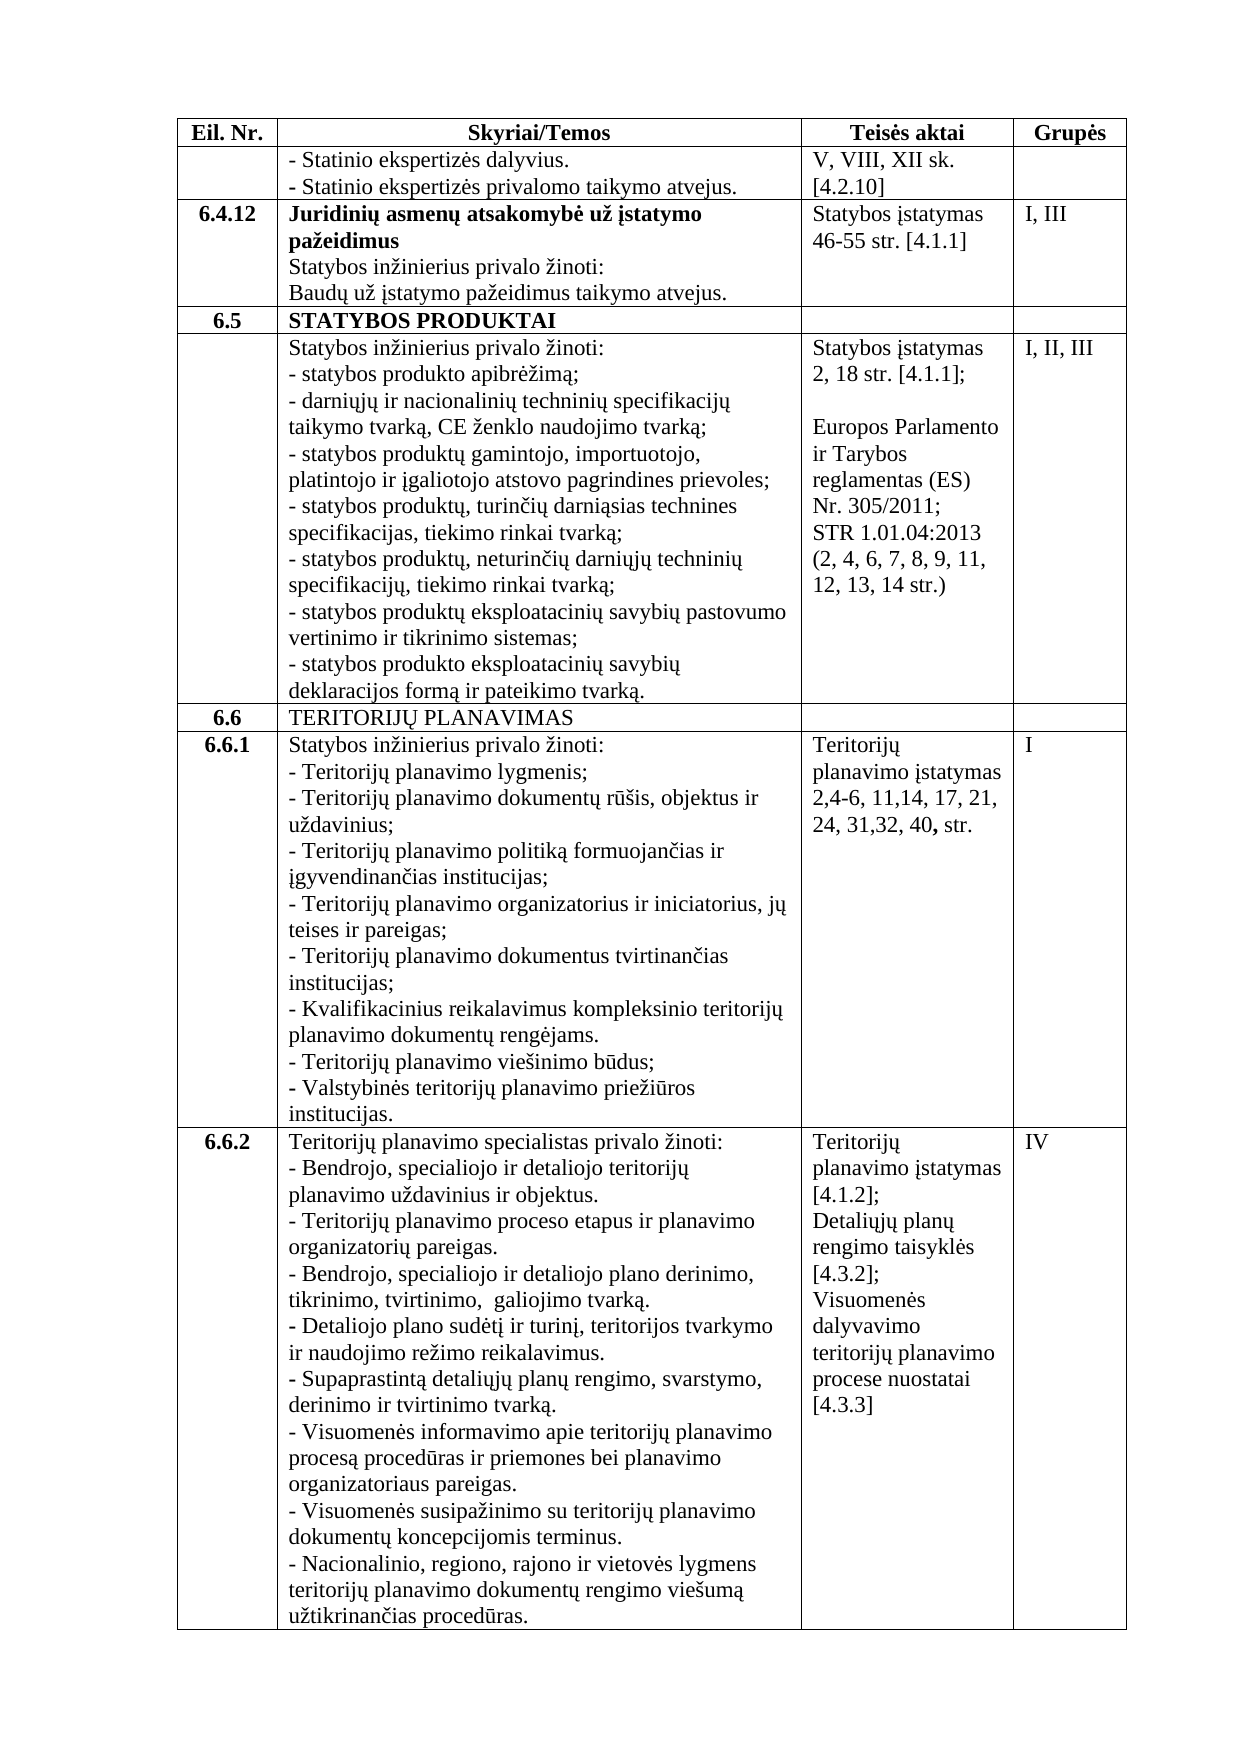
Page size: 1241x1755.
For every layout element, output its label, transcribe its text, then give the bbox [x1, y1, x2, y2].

table_cell [802, 307, 1013, 333]
table_cell 6.6 [178, 704, 277, 731]
table_cell STATYBOS PRODUKTAI [278, 307, 801, 333]
table_cell [178, 334, 277, 703]
table_cell Statybos įstatymas 2, 18 str. [4.1.1]; Europos Parlamento ir Tarybos reglamentas (ES) Nr. 305/2011; STR 1.01.04:2013 (2, 4, 6, 7, 8, 9, 11, 12, 13, 14 str.) [802, 334, 1013, 703]
table_cell 6.6.2 [178, 1128, 277, 1629]
table_cell [1014, 704, 1126, 731]
table_cell TERITORIJŲ PLANAVIMAS [278, 704, 801, 731]
table_cell Teritorijų planavimo specialistas privalo žinoti: - Bendrojo, specialiojo ir detaliojo teritorijų planavimo uždavinius ir objektus. - Teritorijų planavimo proceso etapus ir planavimo organizatorių pareigas. - Bendrojo, specialiojo ir detaliojo plano derinimo, tikrinimo, tvirtinimo, galiojimo tvarką. - Detaliojo plano sudėtį ir turinį, teritorijos tvarkymo ir naudojimo režimo reikalavimus. - Supaprastintą detaliųjų planų rengimo, svarstymo, derinimo ir tvirtinimo tvarką. - Visuomenės informavimo apie teritorijų planavimo procesą procedūras ir priemones bei planavimo organizatoriaus pareigas. - Visuomenės susipažinimo su teritorijų planavimo dokumentų koncepcijomis terminus. - Nacionalinio, regiono, rajono ir vietovės lygmens teritorijų planavimo dokumentų rengimo viešumą užtikrinančias procedūras. [278, 1128, 801, 1629]
table_header Skyriai/Temos [278, 119, 801, 146]
table_header Grupės [1014, 119, 1126, 146]
table_cell Teritorijų planavimo įstatymas [4.1.2]; Detaliųjų planų rengimo taisyklės [4.3.2]; Visuomenės dalyvavimo teritorijų planavimo procese nuostatai [4.3.3] [802, 1128, 1013, 1629]
table_cell 6.6.1 [178, 732, 277, 1127]
table_cell I, II, III [1014, 334, 1126, 703]
table_cell Statybos įstatymas 46-55 str. [4.1.1] [802, 200, 1013, 306]
table_header Teisės aktai [802, 119, 1013, 146]
table_cell [1014, 147, 1126, 199]
table_cell 6.5 [178, 307, 277, 333]
table_cell V, VIII, XII sk. [4.2.10] [802, 147, 1013, 199]
table_cell - Statinio ekspertizės dalyvius. - Statinio ekspertizės privalomo taikymo atvejus. [278, 147, 801, 199]
table_cell Statybos inžinierius privalo žinoti: - Teritorijų planavimo lygmenis; - Teritorijų planavimo dokumentų rūšis, objektus ir uždavinius; - Teritorijų planavimo politiką formuojančias ir įgyvendinančias institucijas; - Teritorijų planavimo organizatorius ir iniciatorius, jų teises ir pareigas; - Teritorijų planavimo dokumentus tvirtinančias institucijas; - Kvalifikacinius reikalavimus kompleksinio teritorijų planavimo dokumentų rengėjams. - Teritorijų planavimo viešinimo būdus; - Valstybinės teritorijų planavimo priežiūros institucijas. [278, 732, 801, 1127]
table_cell I [1014, 732, 1126, 1127]
table_cell Juridinių asmenų atsakomybė už įstatymo pažeidimus Statybos inžinierius privalo žinoti: Baudų už įstatymo pažeidimus taikymo atvejus. [278, 200, 801, 306]
table_cell IV [1014, 1128, 1126, 1629]
table_cell [1014, 307, 1126, 333]
table_cell [802, 704, 1013, 731]
table_cell 6.4.12 [178, 200, 277, 306]
table_header Eil. Nr. [178, 119, 277, 146]
table_cell [178, 147, 277, 199]
table_cell Statybos inžinierius privalo žinoti: - statybos produkto apibrėžimą; - darniųjų ir nacionalinių techninių specifikacijų taikymo tvarką, CE ženklo naudojimo tvarką; - statybos produktų gamintojo, importuotojo, platintojo ir įgaliotojo atstovo pagrindines prievoles; - statybos produktų, turinčių darniąsias technines specifikacijas, tiekimo rinkai tvarką; - statybos produktų, neturinčių darniųjų techninių specifikacijų, tiekimo rinkai tvarką; - statybos produktų eksploatacinių savybių pastovumo vertinimo ir tikrinimo sistemas; - statybos produkto eksploatacinių savybių deklaracijos formą ir pateikimo tvarką. [278, 334, 801, 703]
table_cell Teritorijų planavimo įstatymas 2,4-6, 11,14, 17, 21, 24, 31,32, 40, str. [802, 732, 1013, 1127]
table_cell I, III [1014, 200, 1126, 306]
